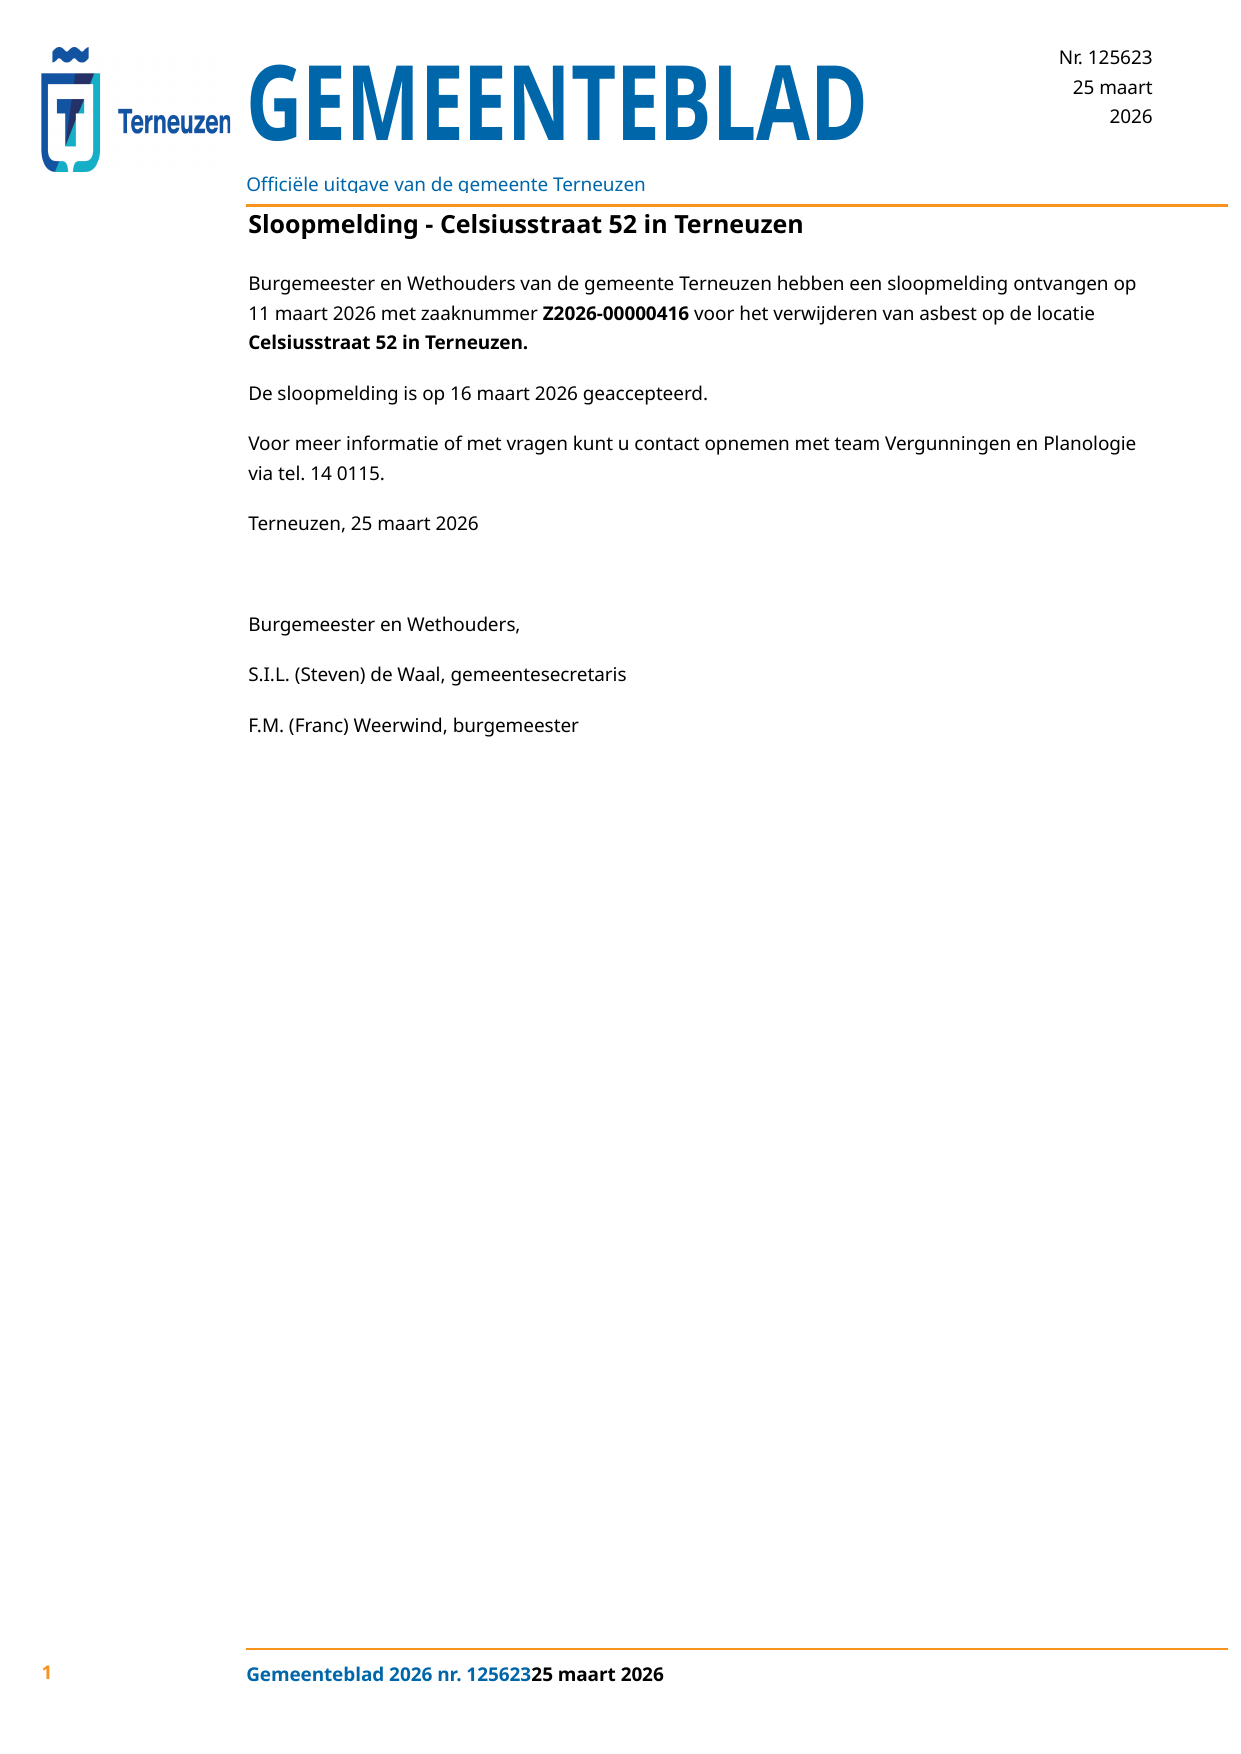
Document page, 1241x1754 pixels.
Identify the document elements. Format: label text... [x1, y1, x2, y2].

picture [41, 47, 231, 172]
text Burgemeester en Wethouders van de gemeente Terneuzen hebben een sloopmelding ontvangen op 11 maart 2026 met zaaknummer Z2026-00000416 voor het verwijderen van asbest op de locatie Celsiusstraat 52 in Terneuzen. [248, 270, 1152, 355]
text Burgemeester en Wethouders, [248, 611, 1152, 637]
text S.I.L. (Steven) de Waal, gemeentesecretaris [248, 662, 1152, 687]
text Terneuzen, 25 maart 2026 [248, 510, 1152, 536]
text Sloopmelding - Celsiusstraat 52 in Terneuzen [248, 207, 1152, 241]
text De sloopmelding is op 16 maart 2026 geaccepteerd. [248, 380, 1152, 406]
text F.M. (Franc) Weerwind, burgemeester [248, 712, 1152, 738]
text Voor meer informatie of met vragen kunt u contact opnemen met team Vergunningen en Planologie via tel. 14 0115. [248, 430, 1152, 486]
